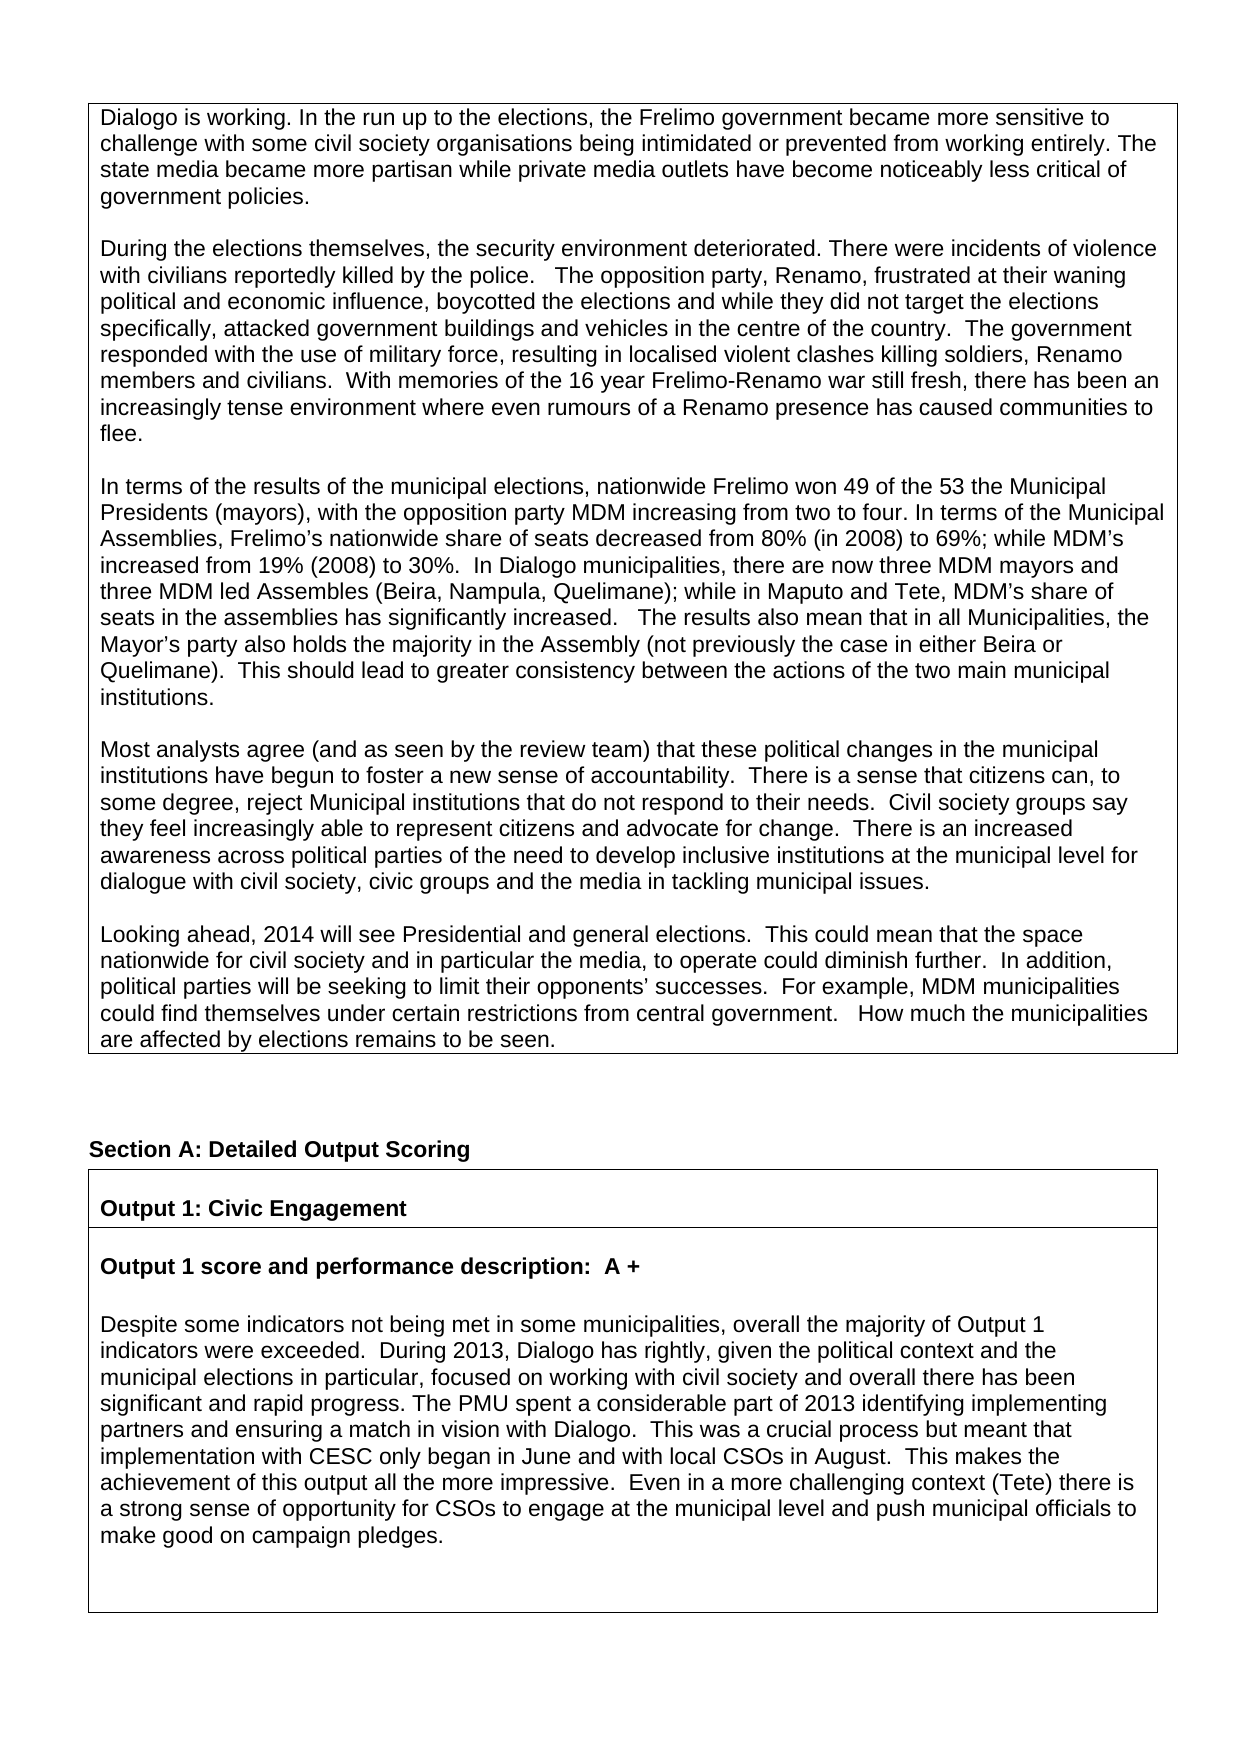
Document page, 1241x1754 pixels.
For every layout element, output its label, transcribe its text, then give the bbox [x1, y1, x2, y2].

text Section A: Detailed Output Scoring [89, 1136, 1152, 1162]
table_header Output 1: Civic Engagement [89, 1170, 1157, 1227]
table_cell Output 1 score and performance description: A + Despite some indicators not being met in some municipalities, overall the majority of Output 1 indicators were exceeded. During 2013, Dialogo has rightly, given the political context and the municipal elections in particular, focused on working with civil society and overall there has been significant and rapid progress. The PMU spent a considerable part of 2013 identifying implementing partners and ensuring a match in vision with Dialogo. This was a crucial process but meant that implementation with CESC only began in June and with local CSOs in August. This makes the achievement of this output all the more impressive. Even in a more challenging context (Tete) there is a strong sense of opportunity for CSOs to engage at the municipal level and push municipal officials to make good on campaign pledges. Number of civic groups assisted on engagement practices The numbers of civic groups assisted at the local level have, with the exception of Maputo and Beira, exceeded the target indicators. Dialogo understands civic groups as the set of grassroots organizations or informal groups of citizens that, in the face of issues that significantly affect their living conditions, organize and mobilize themselves (in their neighbourhoods, market, churches, etc.) to carry out actions aimed at creating positive changes. The large number of civic groups assisted in Nampula reflects that there are already numerous well-established civic groups there. This has allowed both the CESC facilitator and the CSO partner, Facilidade, to work with civic groups; in other municipalities it is just the former. Where the indicator was not met, Dialogo is working to increase its support to civic groups. In Beira, the Dialogo local partner PNDH is investing in supporting the new community development committees, created by the municipality to identify issues/problems in the neighbourhoods and communicate them to the municipality. In Maputo, Livaningo has helped organize three social audit committees to assist with mobilization, participation and monitoring of the participatory budgeting process. In all municipalities, targets should be revised to better align with expected results. Additionally, as is common with most of the reviewed output indicators, clear guidance on interpreting and counting each indicator is required to ensure consistency in reporting across the programme. 1.2 Number of coalitions working around priority issues The target of one coalition per municipality (except in Tete) was exceeded in three municipalities and met in two. Examples of coalitions working around priority issues include: the Dialogo partner in Maputo, RUth, has created a network of associations to advocate for urban transport improvements; CESC is supporting civic groups in Maputo to work as a coalition to present their joint priorities to municipal authorities; in Nampula there is a coalition between Dialogo partners (Association of Widowed Women, Wamphula Fax and Radio Encontro ) to advocate for improved sanitary facilities at a local market; and a coalition of CSOs, organized by Facilidade in Nampula, has been established to co-ordinate their activities on Municipal issues. The programme defines a “coalition” as a platform of CSOs working together on issues. It might be more effective to widen this definition given the potential benefit from working with other types of organisations including the private sector or more informal groupings e.g. church groups. For example in Tete there are significant opportunities to for CSO to engage with the private sector on municipal issues. In addition, it would be useful to measure what the “priority issues” are (e.g. is it all about budgeting processes, or land use, or waste collection?). This would provide a better sense of how the programme is responding to the specific needs of each municipality. 1.3 Number of CSOs (including civic groups) that engage with municipal institutions on current priority issues (disaggregated by type of organization - youth and gender focused). The target was exceeded in all five municipalities. When disaggregated all municipalities had at least one group that was focussed on gender and youth. The large number of CSOs engaging with municipal institutions in Quelimane reflects the creation of a platform of 27 CSOs who engaged both jointly and individually with municipal institutions, particularly on budget processes. Further guidance is needed on reporting on this indicator to determine whether an organisation needs to be focused on either youth or gender, or on both to be counted. [89, 1228, 1157, 1612]
table_cell Dialogo is working. In the run up to the elections, the Frelimo government became more sensitive to challenge with some civil society organisations being intimidated or prevented from working entirely. The state media became more partisan while private media outlets have become noticeably less critical of government policies. During the elections themselves, the security environment deteriorated. There were incidents of violence with civilians reportedly killed by the police. The opposition party, Renamo, frustrated at their waning political and economic influence, boycotted the elections and while they did not target the elections specifically, attacked government buildings and vehicles in the centre of the country. The government responded with the use of military force, resulting in localised violent clashes killing soldiers, Renamo members and civilians. With memories of the 16 year Frelimo-Renamo war still fresh, there has been an increasingly tense environment where even rumours of a Renamo presence has caused communities to flee. In terms of the results of the municipal elections, nationwide Frelimo won 49 of the 53 the Municipal Presidents (mayors), with the opposition party MDM increasing from two to four. In terms of the Municipal Assemblies, Frelimo’s nationwide share of seats decreased from 80% (in 2008) to 69%; while MDM’s increased from 19% (2008) to 30%. In Dialogo municipalities, there are now three MDM mayors and three MDM led Assembles (Beira, Nampula, Quelimane); while in Maputo and Tete, MDM’s share of seats in the assemblies has significantly increased. The results also mean that in all Municipalities, the Mayor’s party also holds the majority in the Assembly (not previously the case in either Beira or Quelimane). This should lead to greater consistency between the actions of the two main municipal institutions. Most analysts agree (and as seen by the review team) that these political changes in the municipal institutions have begun to foster a new sense of accountability. There is a sense that citizens can, to some degree, reject Municipal institutions that do not respond to their needs. Civil society groups say they feel increasingly able to represent citizens and advocate for change. There is an increased awareness across political parties of the need to develop inclusive institutions at the municipal level for dialogue with civil society, civic groups and the media in tackling municipal issues. Looking ahead, 2014 will see Presidential and general elections. This could mean that the space nationwide for civil society and in particular the media, to operate could diminish further. In addition, political parties will be seeking to limit their opponents’ successes. For example, MDM municipalities could find themselves under certain restrictions from central government. How much the municipalities are affected by elections remains to be seen. [89, 104, 1177, 1052]
